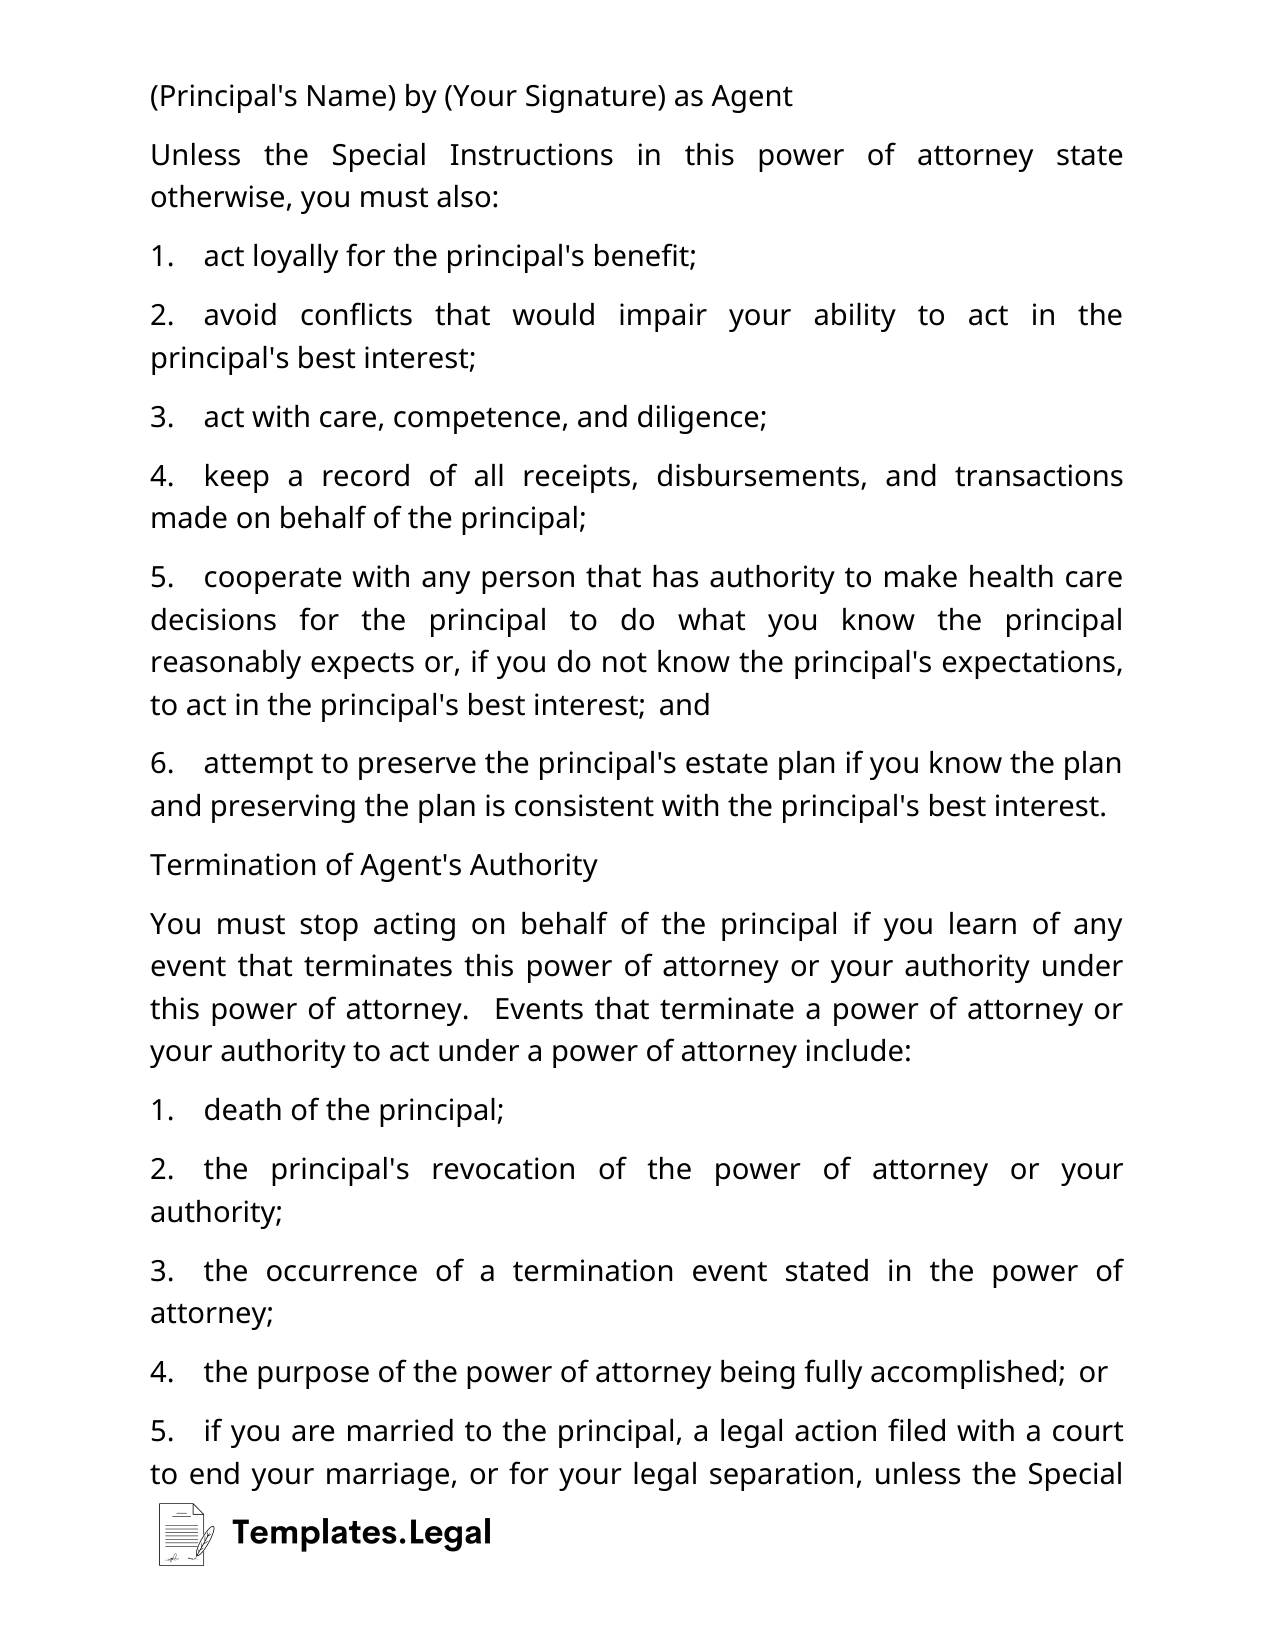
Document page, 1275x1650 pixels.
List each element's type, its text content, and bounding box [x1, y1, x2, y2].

text 2. the principal's revocation of the power of attorney or your authority; [150, 1149, 1125, 1231]
text Termination of Agent's Authority [150, 844, 1125, 884]
text 1. death of the principal; [150, 1089, 1125, 1129]
text 5. if you are married to the principal, a legal action filed with a court to end your marriage, or for your legal separation, unless the Special [150, 1411, 1125, 1493]
text 4. keep a record of all receipts, disbursements, and transactions made on behalf of the principal; [150, 455, 1125, 537]
text 6. attempt to preserve the principal's estate plan if you know the plan and preserving the plan is consistent with the principal's best interest. [150, 743, 1125, 825]
text 4. the purpose of the power of attorney being fully accomplished; or [150, 1352, 1125, 1391]
text 3. act with care, competence, and diligence; [150, 396, 1125, 436]
text 1. act loyally for the principal's benefit; [150, 236, 1125, 275]
text 5. cooperate with any person that has authority to make health care decisions for the principal to do what you know the principal reasonably expects or, if you do not know the principal's expectations, to act in the principal's best interest; and [150, 557, 1125, 723]
text 3. the occurrence of a termination event stated in the power of attorney; [150, 1250, 1125, 1332]
text You must stop acting on behalf of the principal if you learn of any event that terminates this power of attorney or your authority under this power of attorney. Events that terminate a power of attorney or your authority to act under a power of attorney include: [150, 903, 1125, 1070]
text 2. avoid conflicts that would impair your ability to act in the principal's best interest; [150, 294, 1125, 377]
text Unless the Special Instructions in this power of attorney state otherwise, you must also: [150, 134, 1125, 216]
text (Principal's Name) by (Your Signature) as Agent [150, 75, 1125, 115]
